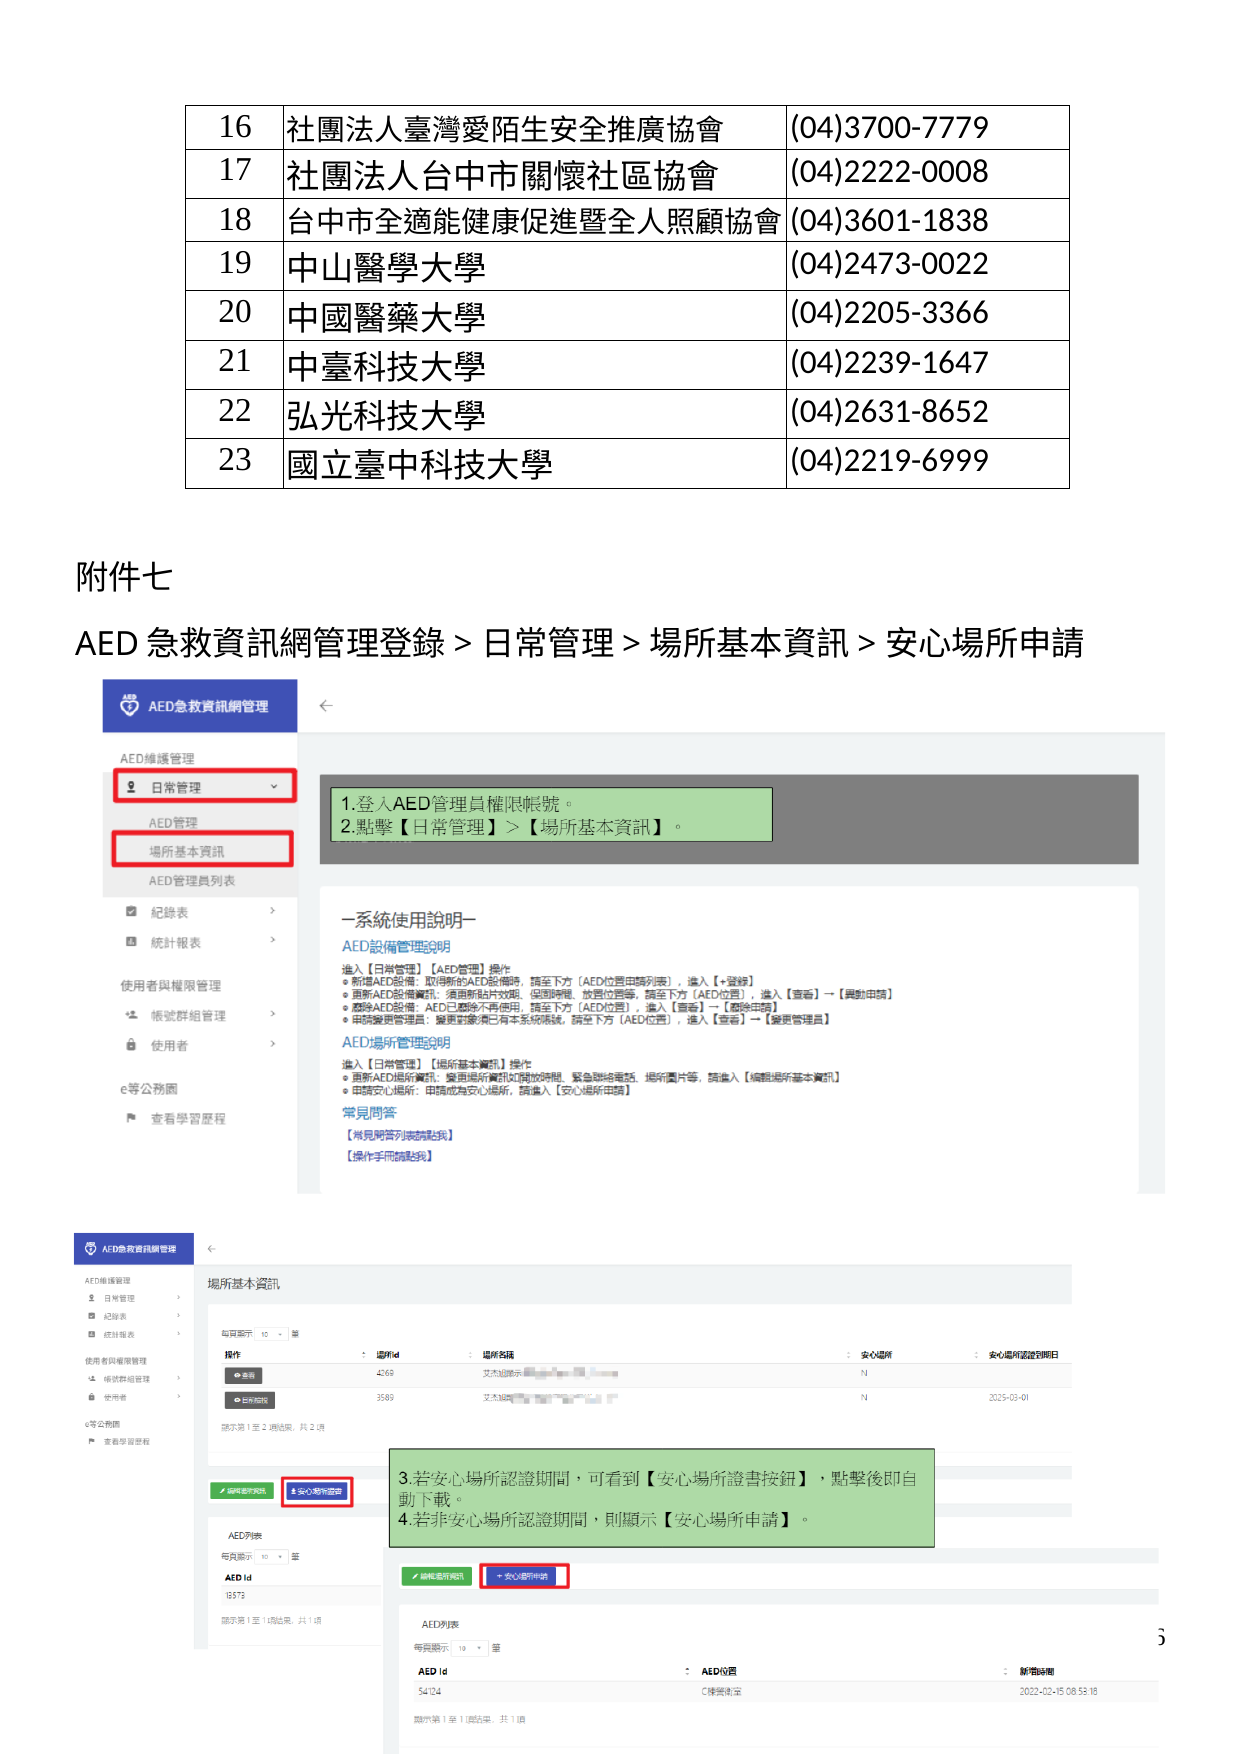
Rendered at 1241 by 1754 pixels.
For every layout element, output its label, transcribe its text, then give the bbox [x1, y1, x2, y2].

table_cell 國立臺中科技大學 [284, 439, 786, 487]
table_cell (04)2219-6999 [787, 439, 1069, 487]
table_cell 社團法人臺灣愛陌生安全推廣協會 [284, 106, 786, 148]
table_cell 19 [186, 242, 283, 290]
table_cell (04)2473-0022 [787, 242, 1069, 290]
table_cell 台中市全適能健康促進暨全人照顧協會 [284, 199, 786, 241]
text 附件七 [75, 551, 1165, 599]
table_cell 弘光科技大學 [284, 390, 786, 438]
table_cell 中山醫學大學 [284, 242, 786, 290]
table_cell (04)2239-1647 [787, 341, 1069, 389]
table_cell 中國醫藥大學 [284, 291, 786, 340]
table_cell 17 [186, 150, 283, 198]
table_cell (04)2631-8652 [787, 390, 1069, 438]
table_cell (04)2205-3366 [787, 291, 1069, 340]
table_cell 22 [186, 390, 283, 438]
table_cell 21 [186, 341, 283, 389]
table_cell 18 [186, 199, 283, 241]
table_cell (04)3700-7779 [787, 106, 1069, 148]
table_cell 社團法人台中市關懷社區協會 [284, 150, 786, 198]
table_cell 23 [186, 439, 283, 487]
table_cell 20 [186, 291, 283, 340]
text AED急救資訊網管理登錄 > 日常管理 > 場所基本資訊 > 安心場所申請 [75, 599, 1165, 662]
table_cell (04)3601-1838 [787, 199, 1069, 241]
table_cell 中臺科技大學 [284, 341, 786, 389]
table_cell 16 [186, 106, 283, 148]
table_cell (04)2222-0008 [787, 150, 1069, 198]
